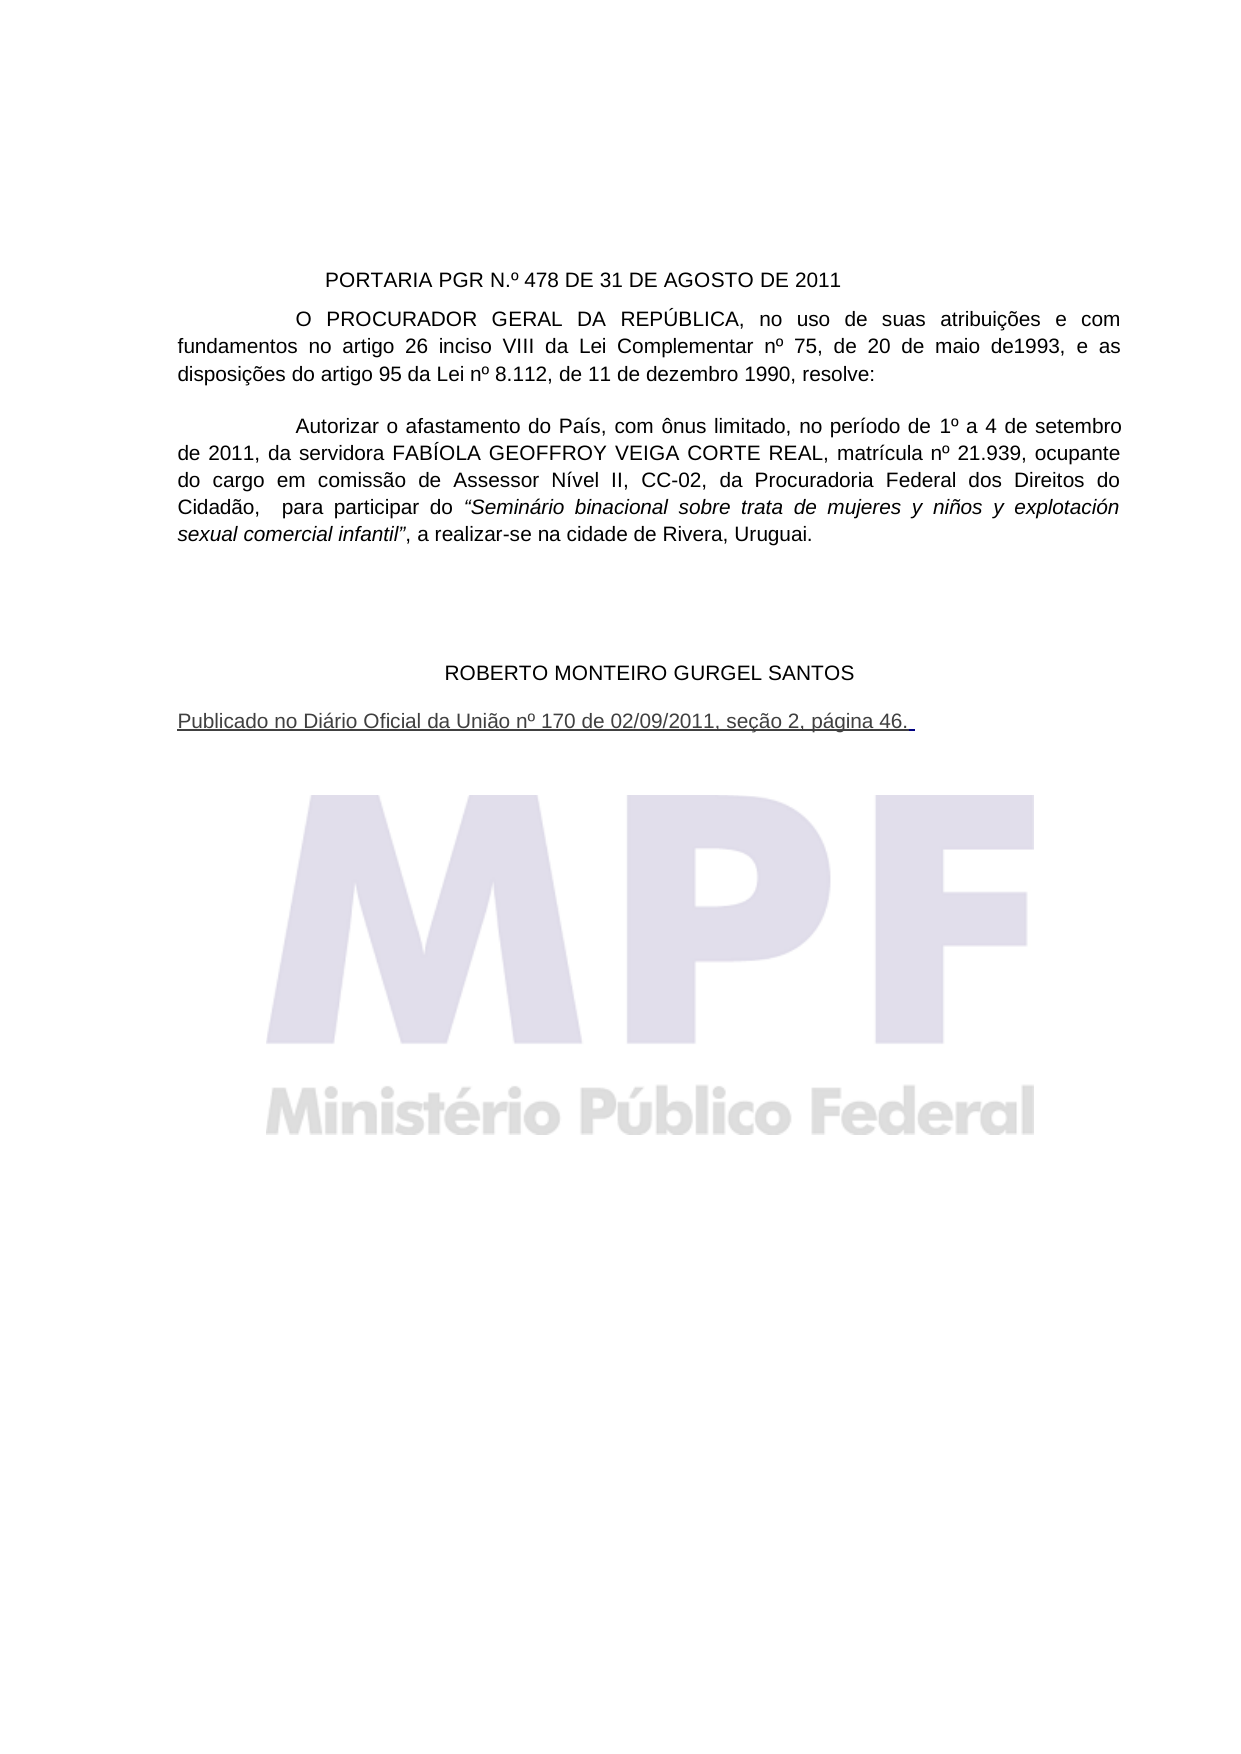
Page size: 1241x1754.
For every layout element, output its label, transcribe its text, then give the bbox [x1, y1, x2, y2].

text Publicado no Diário Oficial da União nº 170 de 02/09/2011, seção 2, página 46. [177, 708, 1122, 733]
picture [266, 795, 1034, 1136]
text ROBERTO MONTEIRO GURGEL SANTOS [177, 660, 1122, 684]
text Autorizar o afastamento do País, com ônus limitado, no período de 1º a 4 de setembro de 2011, da servidora FABÍOLA GEOFFROY VEIGA CORTE REAL, matrícula nº 21.939, ocupante do cargo em comissão de Assessor Nível II, CC-02, da Procuradoria Federal dos Direitos do Cidadão, para participar do “Seminário binacional sobre trata de mujeres y niños y explotación sexual comercial infantil”, a realizar-se na cidade de Rivera, Uruguai. [177, 411, 1122, 547]
text PORTARIA PGR N.º 478 DE 31 DE AGOSTO DE 2011 [177, 266, 1122, 293]
text O PROCURADOR GERAL DA REPÚBLICA, no uso de suas atribuições e com fundamentos no artigo 26 inciso VIII da Lei Complementar nº 75, de 20 de maio de1993, e as disposições do artigo 95 da Lei nº 8.112, de 11 de dezembro 1990, resolve: [177, 305, 1122, 386]
